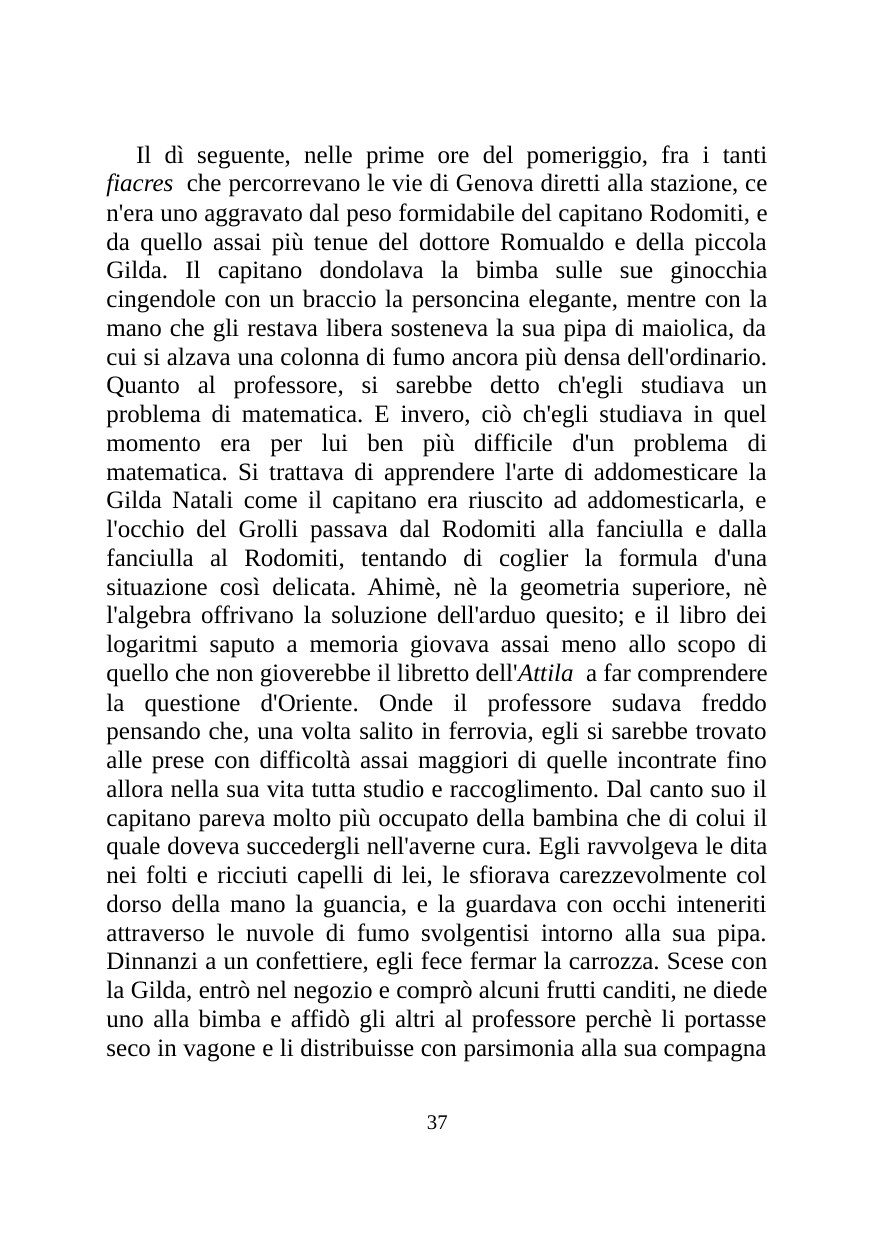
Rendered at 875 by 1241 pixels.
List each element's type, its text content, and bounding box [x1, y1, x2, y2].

text Il dì seguente, nelle prime ore del pomeriggio, fra i tanti fiacres che percorrevano le vie di Genova diretti alla stazione, ce n'era uno aggravato dal peso formidabile del capitano Rodomiti, e da quello assai più tenue del dottore Romualdo e della piccola Gilda. Il capitano dondolava la bimba sulle sue ginocchia cingendole con un braccio la personcina elegante, mentre con la mano che gli restava libera sosteneva la sua pipa di maiolica, da cui si alzava una colonna di fumo ancora più densa dell'ordinario. Quanto al professore, si sarebbe detto ch'egli studiava un problema di matematica. E invero, ciò ch'egli studiava in quel momento era per lui ben più difficile d'un problema di matematica. Si trattava di apprendere l'arte di addomesticare la Gilda Natali come il capitano era riuscito ad addomesticarla, e l'occhio del Grolli passava dal Rodomiti alla fanciulla e dalla fanciulla al Rodomiti, tentando di coglier la formula d'una situazione così delicata. Ahimè, nè la geometria superiore, nè l'algebra offrivano la soluzione dell'arduo quesito; e il libro dei logaritmi saputo a memoria giovava assai meno allo scopo di quello che non gioverebbe il libretto dell'Attila a far comprendere la questione d'Oriente. Onde il professore sudava freddo pensando che, una volta salito in ferrovia, egli si sarebbe trovato alle prese con difficoltà assai maggiori di quelle incontrate fino allora nella sua vita tutta studio e raccoglimento. Dal canto suo il capitano pareva molto più occupato della bambina che di colui il quale doveva succedergli nell'averne cura. Egli ravvolgeva le dita nei folti e ricciuti capelli di lei, le sfiorava carezzevolmente col dorso della mano la guancia, e la guardava con occhi inteneriti attraverso le nuvole di fumo svolgentisi intorno alla sua pipa. Dinnanzi a un confettiere, egli fece fermar la carrozza. Scese con la Gilda, entrò nel negozio e comprò alcuni frutti canditi, ne diede uno alla bimba e affidò gli altri al professore perchè li portasse seco in vagone e li distribuisse con parsimonia alla sua compagna [106, 140, 768, 1061]
